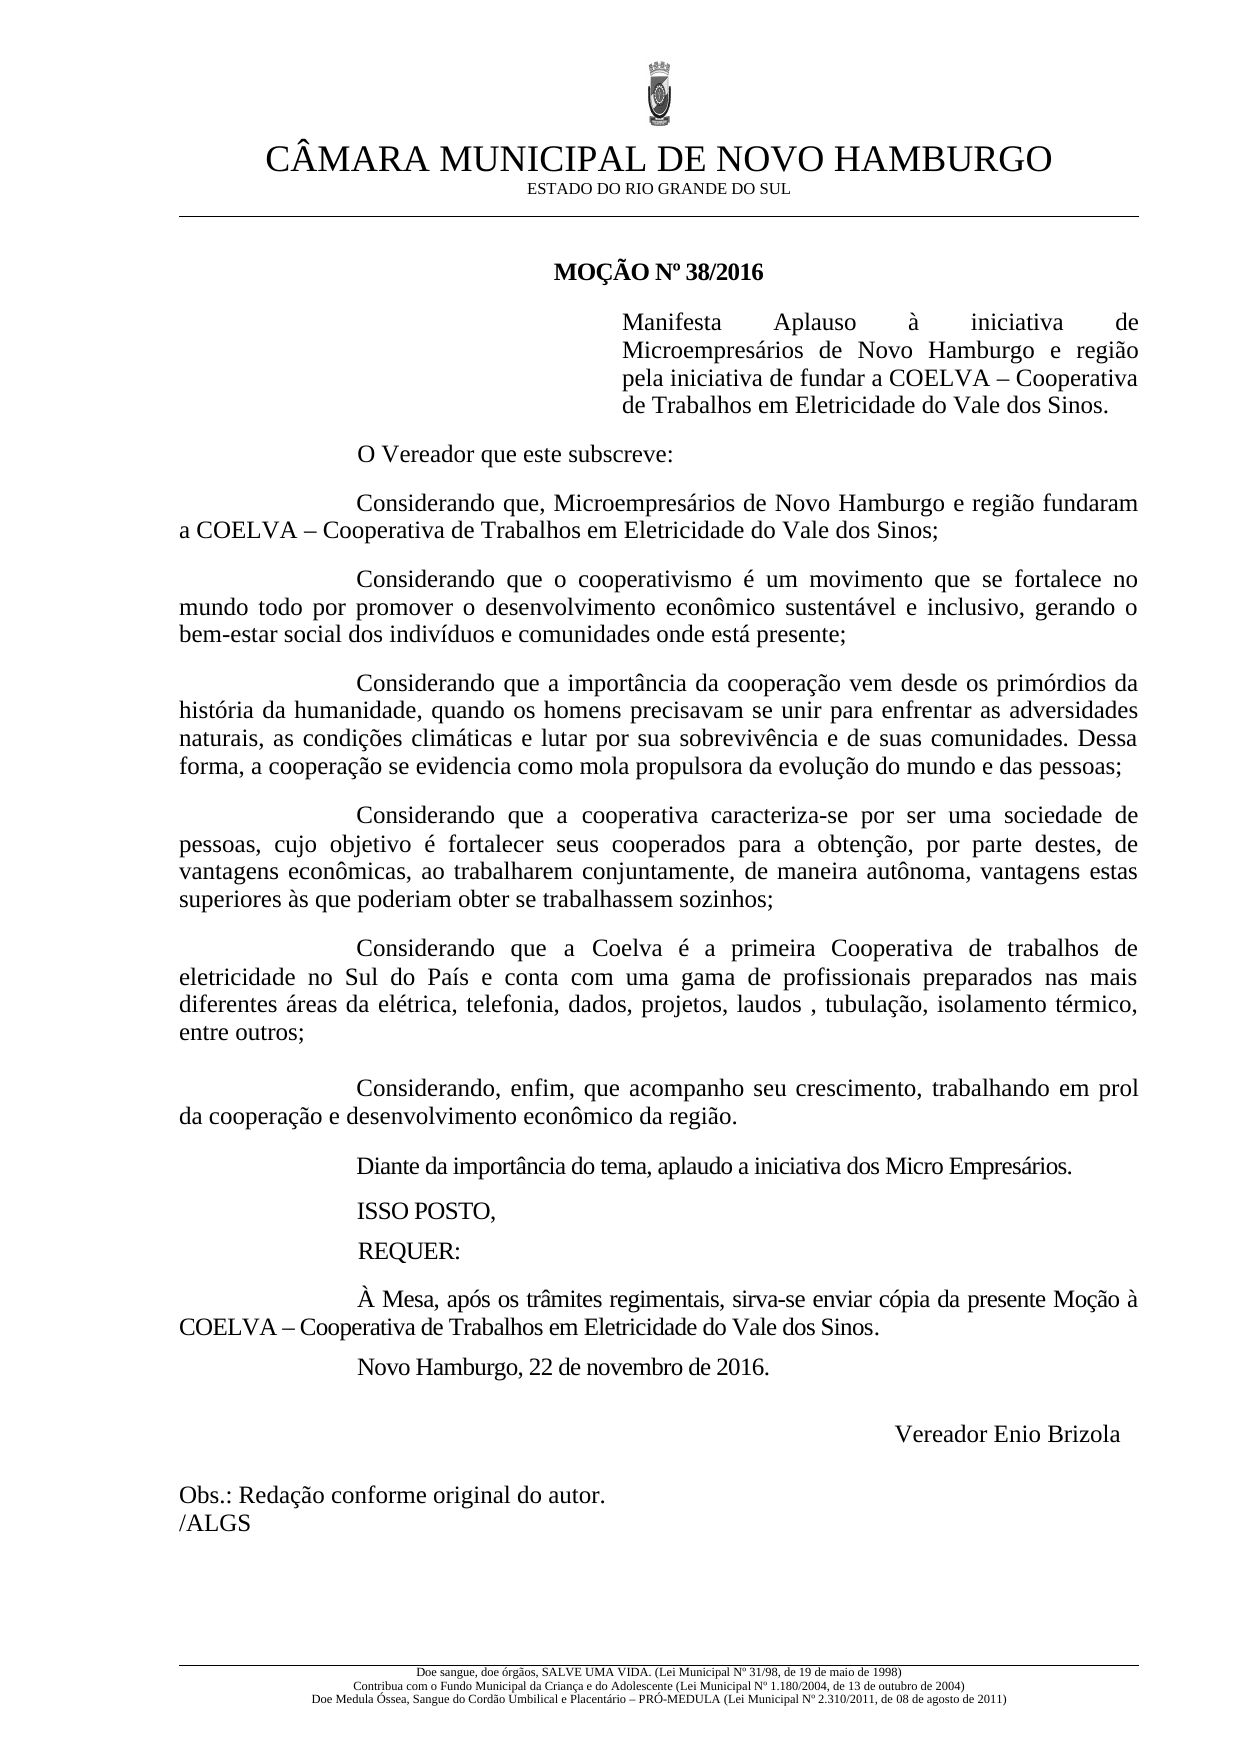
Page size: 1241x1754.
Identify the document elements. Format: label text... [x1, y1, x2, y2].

text Obs.: Redação conforme original do autor. [179, 1481, 1139, 1509]
text Considerando que a cooperativa caracteriza-se por ser uma sociedade de pessoas, cujo objetivo é fortalecer seus cooperados para a obtenção, por parte destes, de vantagens econômicas, ao trabalharem conjuntamente, de maneira autônoma, vantagens estas superiores às que poderiam obter se trabalhassem sozinhos; [179, 801, 1139, 913]
text Considerando que a Coelva é a primeira Cooperativa de trabalhos de eletricidade no Sul do País e conta com uma gama de profissionais preparados nas mais diferentes áreas da elétrica, telefonia, dados, projetos, laudos , tubulação, isolamento térmico, entre outros; [179, 934, 1139, 1046]
text Considerando, enfim, que acompanho seu crescimento, trabalhando em prol da cooperação e desenvolvimento econômico da região. [179, 1074, 1139, 1129]
text Considerando que, Microempresários de Novo Hamburgo e região fundaram a COELVA – Cooperativa de Trabalhos em Eletricidade do Vale dos Sinos; [179, 489, 1139, 544]
text Diante da importância do tema, aplaudo a iniciativa dos Micro Empresários. [179, 1152, 1139, 1179]
text Considerando que o cooperativismo é um movimento que se fortalece no mundo todo por promover o desenvolvimento econômico sustentável e inclusivo, gerando o bem-estar social dos indivíduos e comunidades onde está presente; [179, 565, 1139, 648]
text ISSO POSTO, [179, 1197, 1139, 1225]
text O Vereador que este subscreve: [179, 440, 1139, 468]
text Novo Hamburgo, 22 de novembro de 2016. [179, 1353, 1139, 1380]
text /ALGS [179, 1509, 1139, 1537]
text Manifesta Aplauso à iniciativa de Microempresários de Novo Hamburgo e região pela iniciativa de fundar a COELVA – Cooperativa de Trabalhos em Eletricidade do Vale dos Sinos. [622, 308, 1139, 419]
text Vereador Enio Brizola [179, 1420, 1139, 1475]
text Considerando que a importância da cooperação vem desde os primórdios da história da humanidade, quando os homens precisavam se unir para enfrentar as adversidades naturais, as condições climáticas e lutar por sua sobrevivência e de suas comunidades. Dessa forma, a cooperação se evidencia como mola propulsora da evolução do mundo e das pessoas; [179, 669, 1139, 780]
text À Mesa, após os trâmites regimentais, sirva-se enviar cópia da presente Moção à COELVA – Cooperativa de Trabalhos em Eletricidade do Vale dos Sinos. [179, 1286, 1139, 1341]
text REQUER: [179, 1237, 1139, 1264]
title MOÇÃO Nº 38/2016 [179, 258, 1139, 286]
